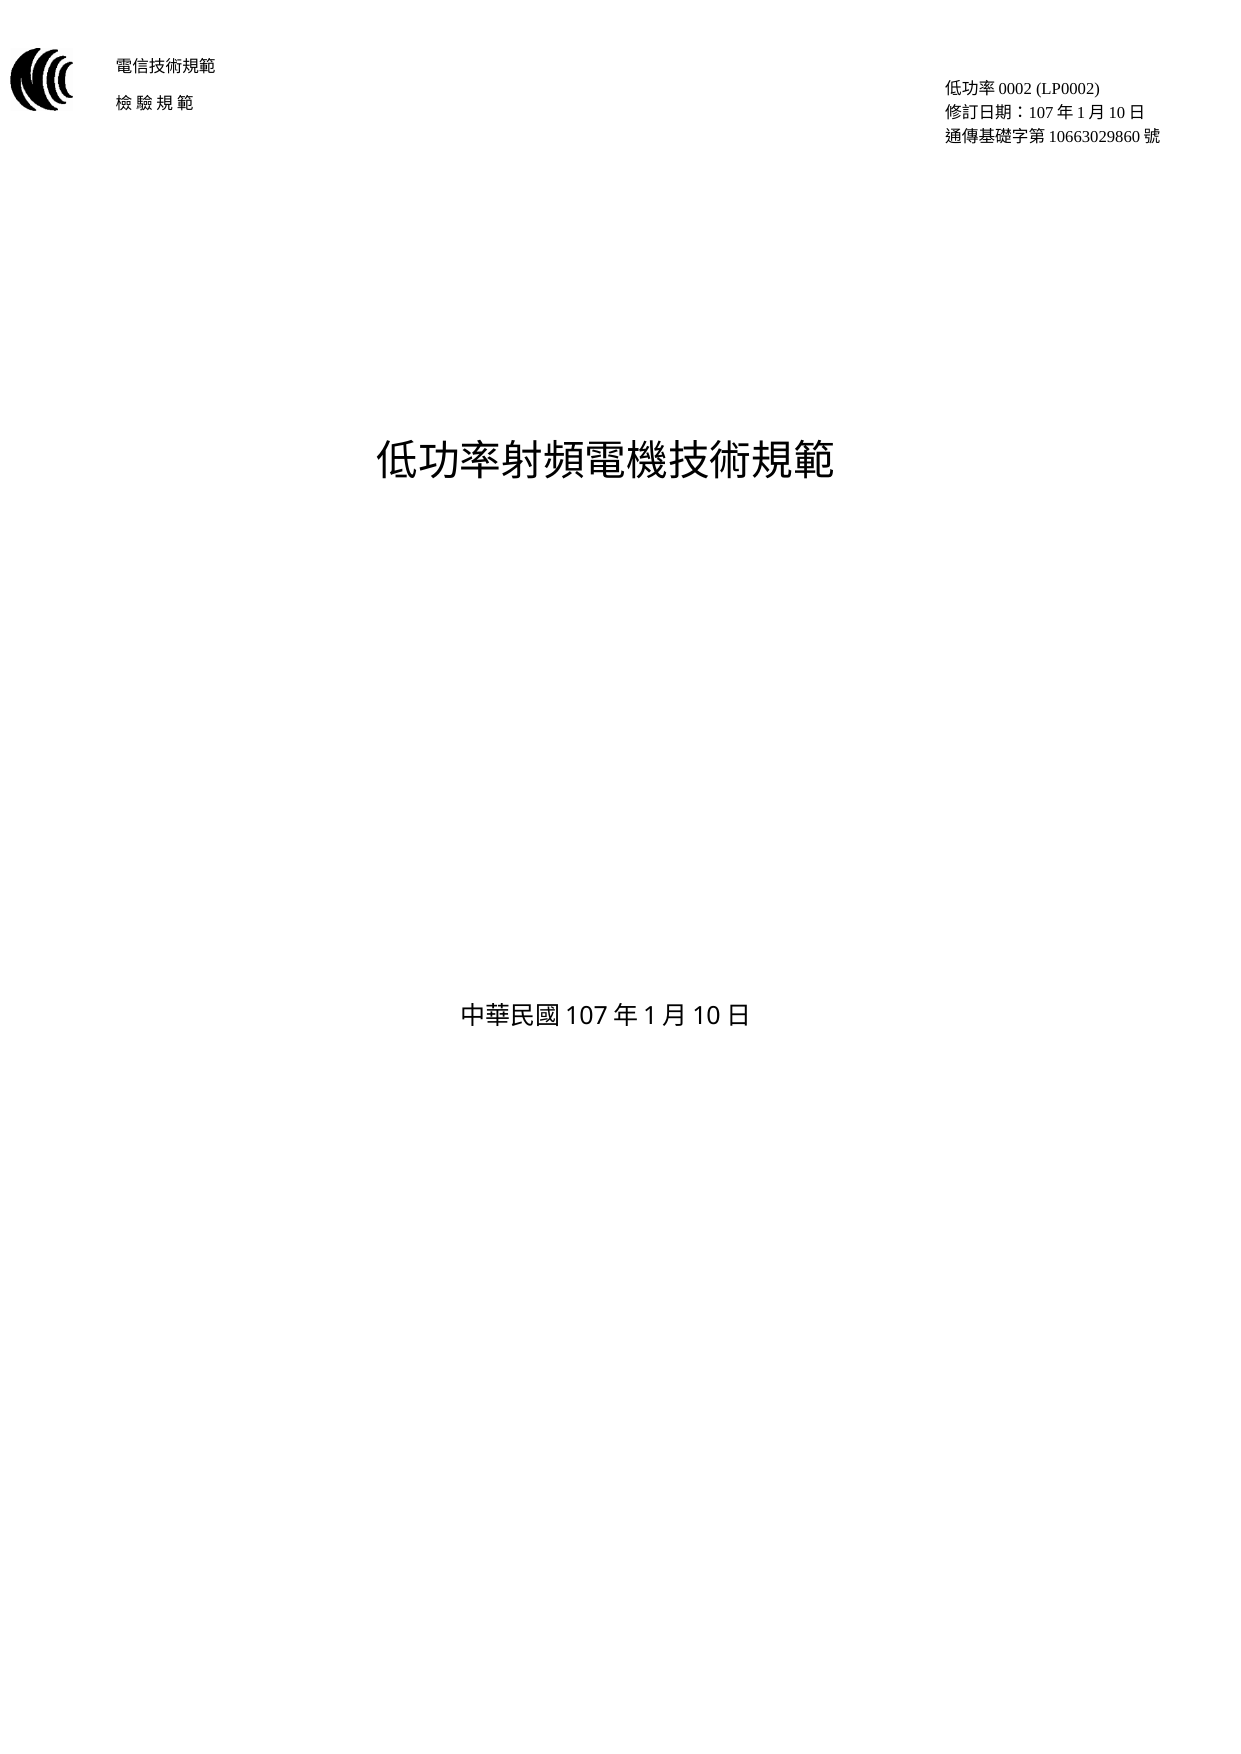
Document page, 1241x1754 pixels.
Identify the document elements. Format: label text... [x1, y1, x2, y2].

text 低功率射頻電機技術規範 [59, 419, 1152, 494]
text 中華民國107年1月10日 [59, 994, 1152, 1032]
